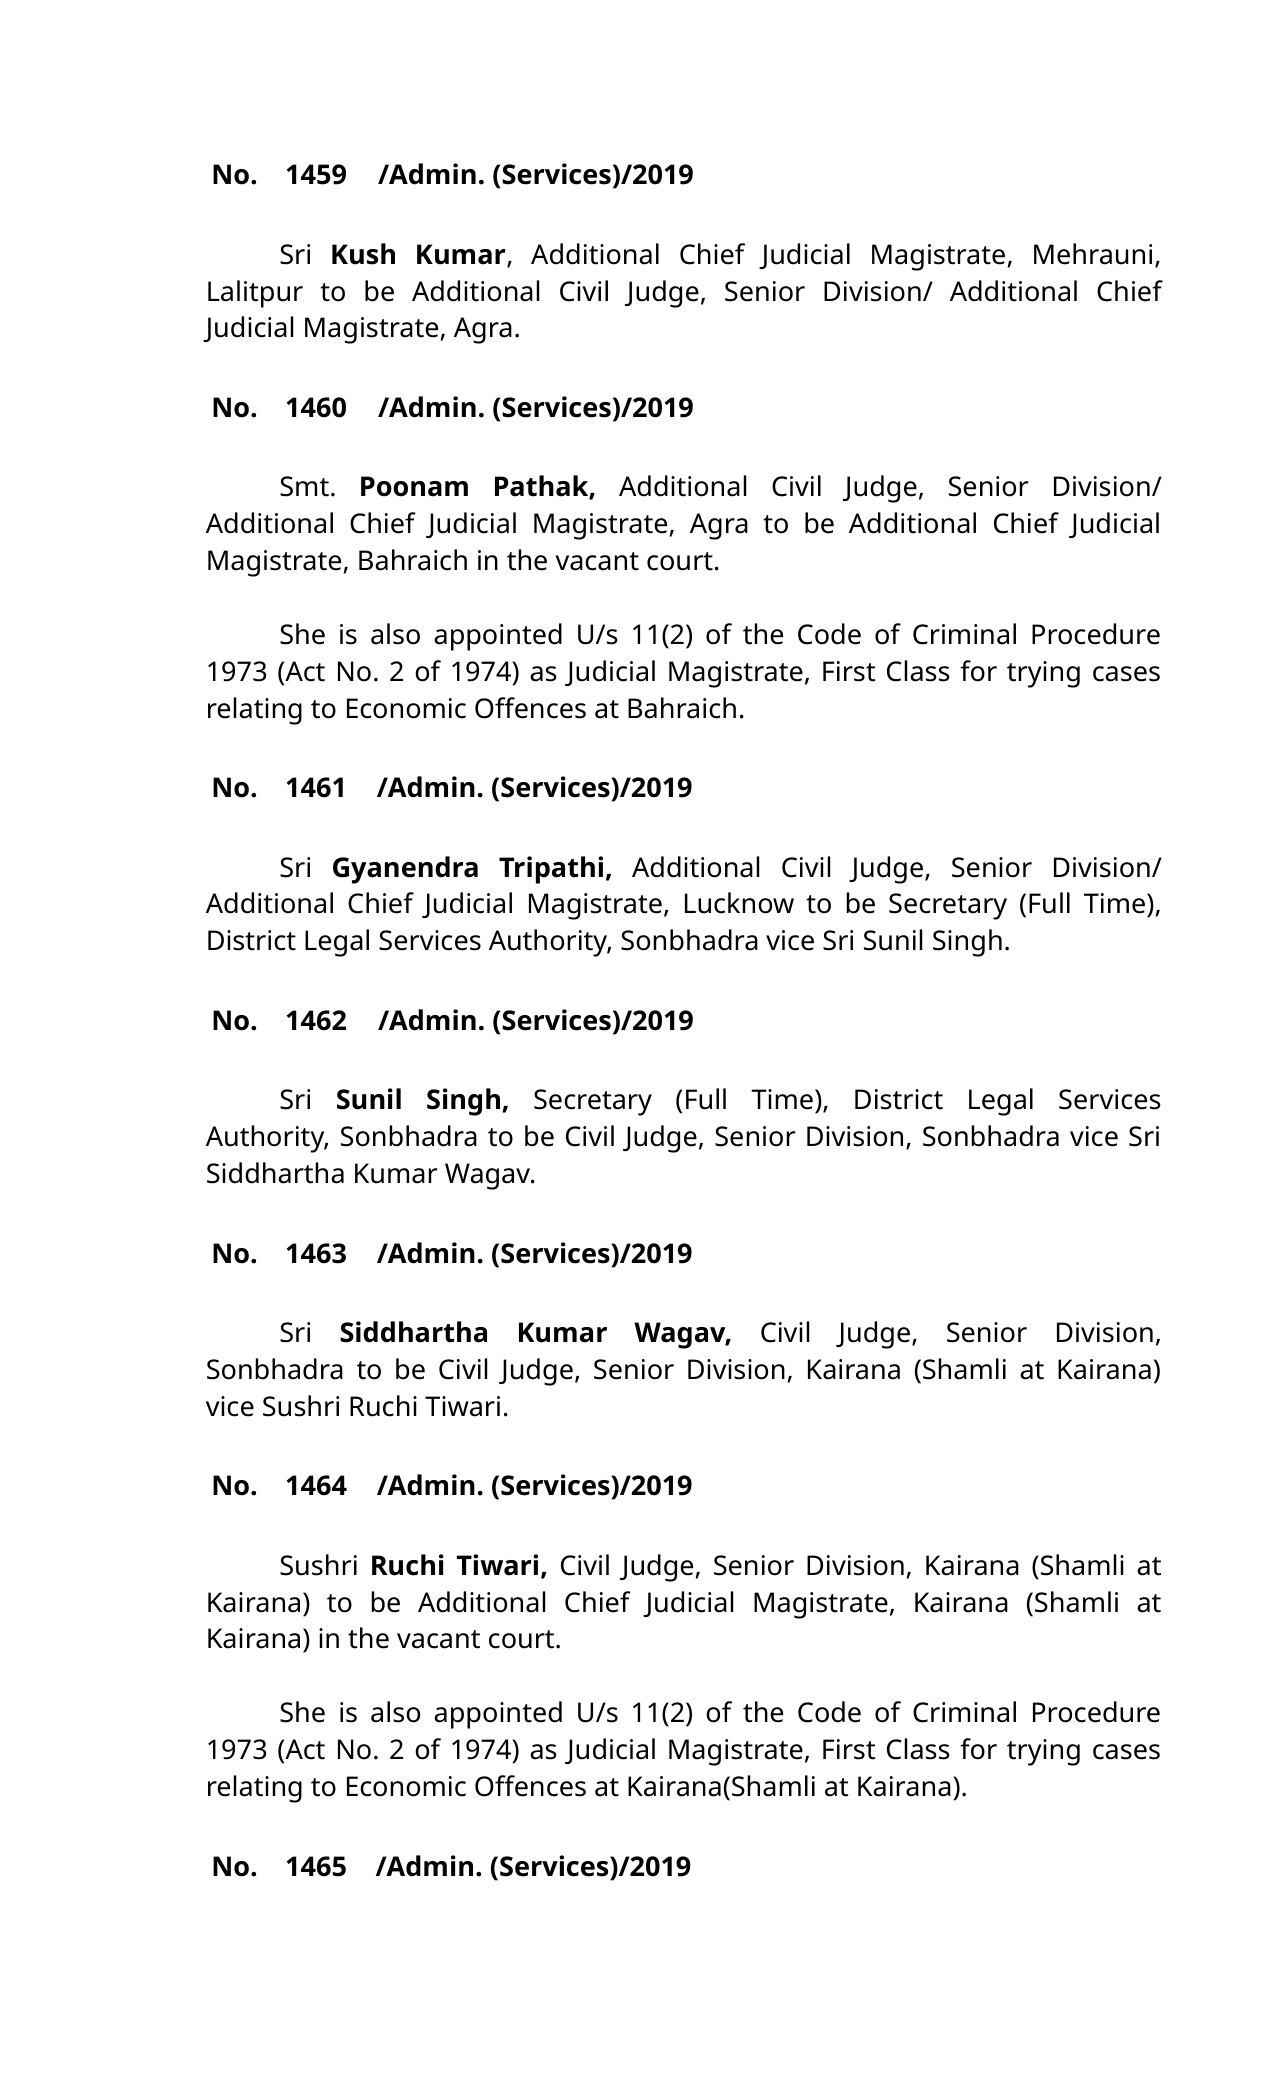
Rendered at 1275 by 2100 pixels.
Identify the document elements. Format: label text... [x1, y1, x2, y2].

table_header /Admin. (Services)/2019 [371, 763, 764, 811]
table_header [279, 1461, 371, 1509]
text She is also appointed U/s 11(2) of the Code of Criminal Procedure 1973 (Act No. 2 of 1974) as Judicial Magistrate, First Class for trying cases relating to Economic Offences at Kairana(Shamli at Kairana). [206, 1694, 1162, 1804]
table_header [279, 996, 372, 1044]
table_header /Admin. (Services)/2019 [370, 1841, 764, 1889]
text Smt. Poonam Pathak, Additional Civil Judge, Senior Division/ Additional Chief Judicial Magistrate, Agra to be Additional Chief Judicial Magistrate, Bahraich in the vacant court. [206, 468, 1162, 578]
table_header [279, 1228, 371, 1277]
table_header No. [206, 1461, 279, 1509]
text Sri Gyanendra Tripathi, Additional Civil Judge, Senior Division/ Additional Chief Judicial Magistrate, Lucknow to be Secretary (Full Time), District Legal Services Authority, Sonbhadra vice Sri Sunil Singh. [206, 848, 1162, 959]
table_header /Admin. (Services)/2019 [371, 1228, 764, 1277]
table_header [279, 383, 372, 431]
table_header [279, 1841, 369, 1889]
text Sri Siddhartha Kumar Wagav, Civil Judge, Senior Division, Sonbhadra to be Civil Judge, Senior Division, Kairana (Shamli at Kairana) vice Sushri Ruchi Tiwari. [206, 1313, 1162, 1424]
table_header No. [206, 1841, 279, 1889]
table_header No. [206, 763, 279, 811]
table_header [279, 150, 372, 198]
table_header No. [206, 150, 279, 198]
text Sri Kush Kumar, Additional Chief Judicial Magistrate, Mehrauni, Lalitpur to be Additional Civil Judge, Senior Division/ Additional Chief Judicial Magistrate, Agra. [206, 235, 1162, 346]
table_header [279, 763, 371, 811]
table_header /Admin. (Services)/2019 [372, 150, 764, 198]
text Sushri Ruchi Tiwari, Civil Judge, Senior Division, Kairana (Shamli at Kairana) to be Additional Chief Judicial Magistrate, Kairana (Shamli at Kairana) in the vacant court. [206, 1546, 1162, 1657]
table_header /Admin. (Services)/2019 [372, 383, 764, 431]
table_header /Admin. (Services)/2019 [372, 996, 764, 1044]
text Sri Sunil Singh, Secretary (Full Time), District Legal Services Authority, Sonbhadra to be Civil Judge, Senior Division, Sonbhadra vice Sri Siddhartha Kumar Wagav. [206, 1081, 1162, 1191]
text She is also appointed U/s 11(2) of the Code of Criminal Procedure 1973 (Act No. 2 of 1974) as Judicial Magistrate, First Class for trying cases relating to Economic Offences at Bahraich. [206, 615, 1162, 726]
table_header No. [206, 1228, 279, 1277]
table_header No. [206, 996, 279, 1044]
table_header /Admin. (Services)/2019 [371, 1461, 764, 1509]
table_header No. [206, 383, 279, 431]
